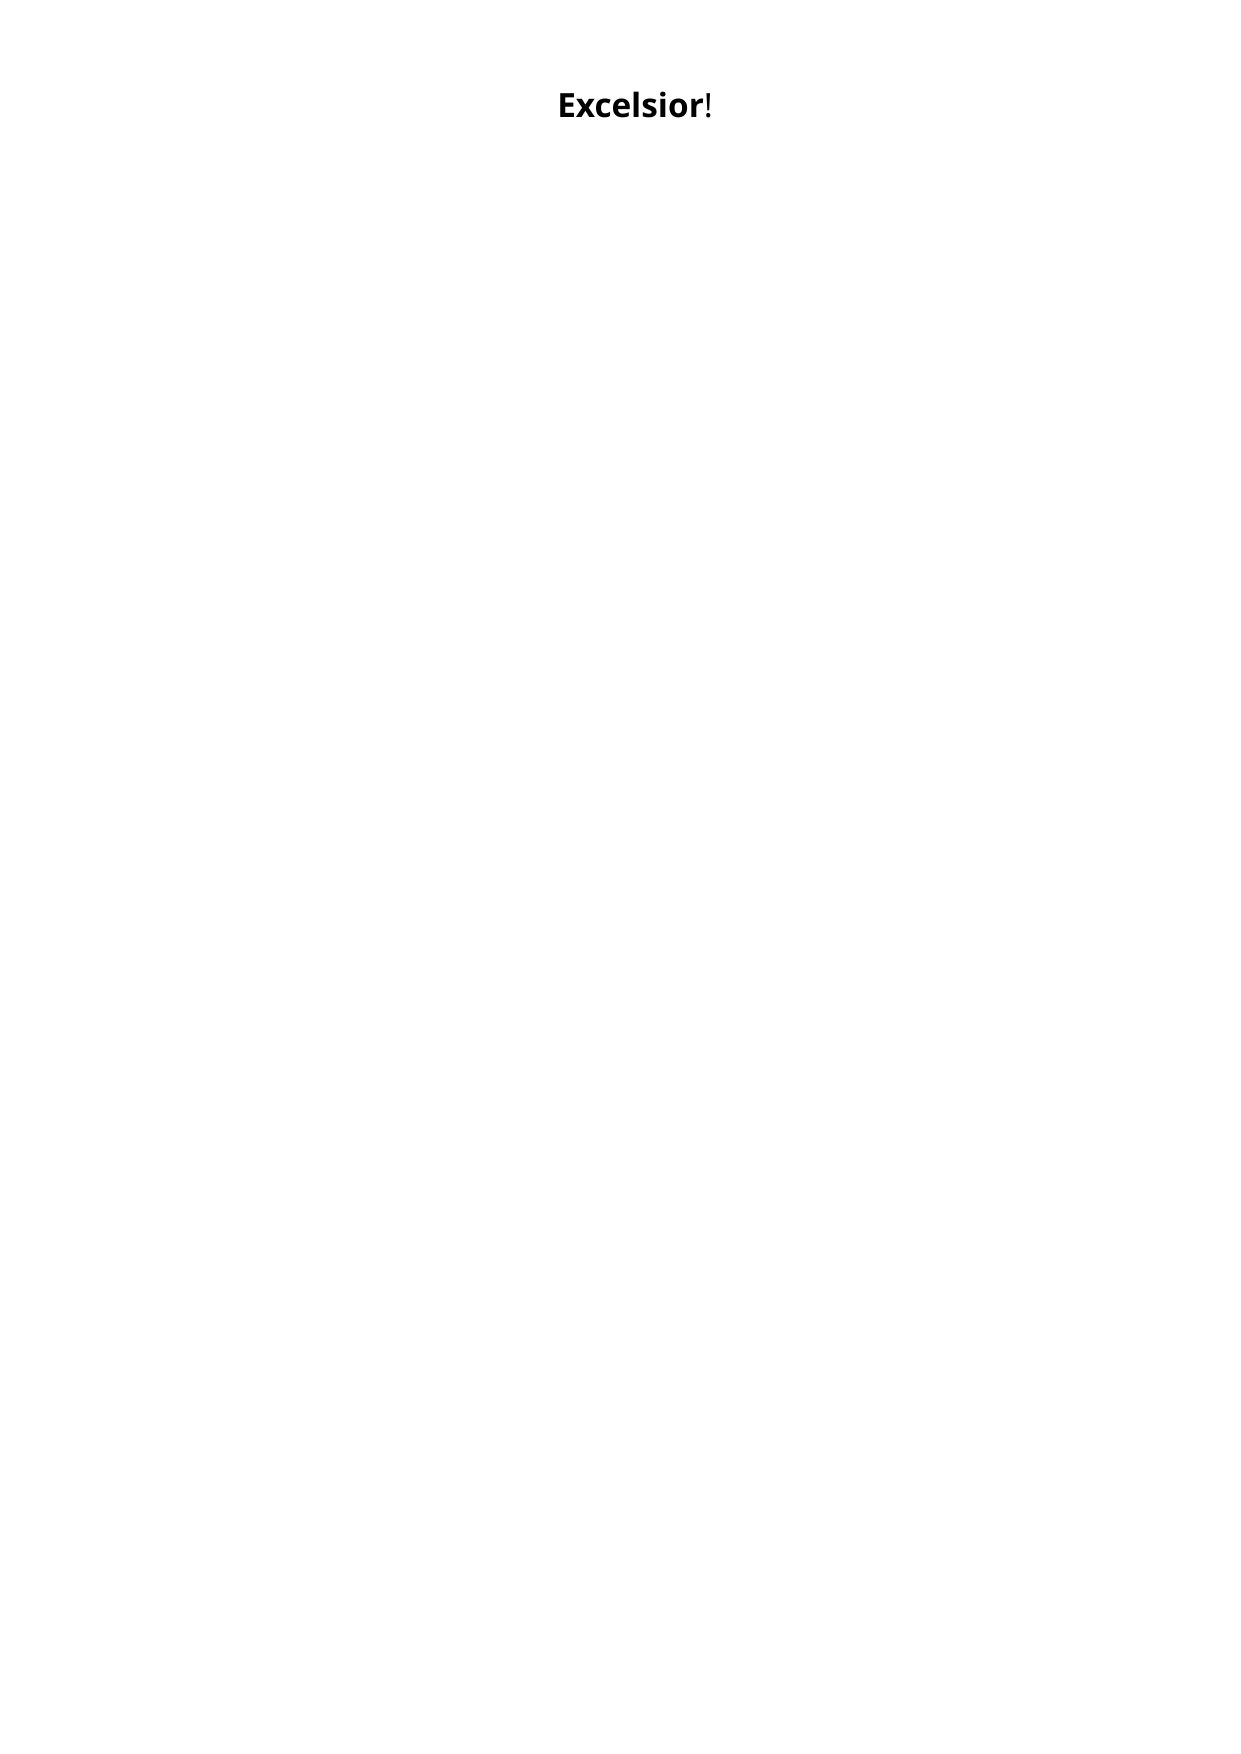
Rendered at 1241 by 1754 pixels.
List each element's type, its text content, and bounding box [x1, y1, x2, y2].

text Excelsior! [59, 82, 1211, 127]
